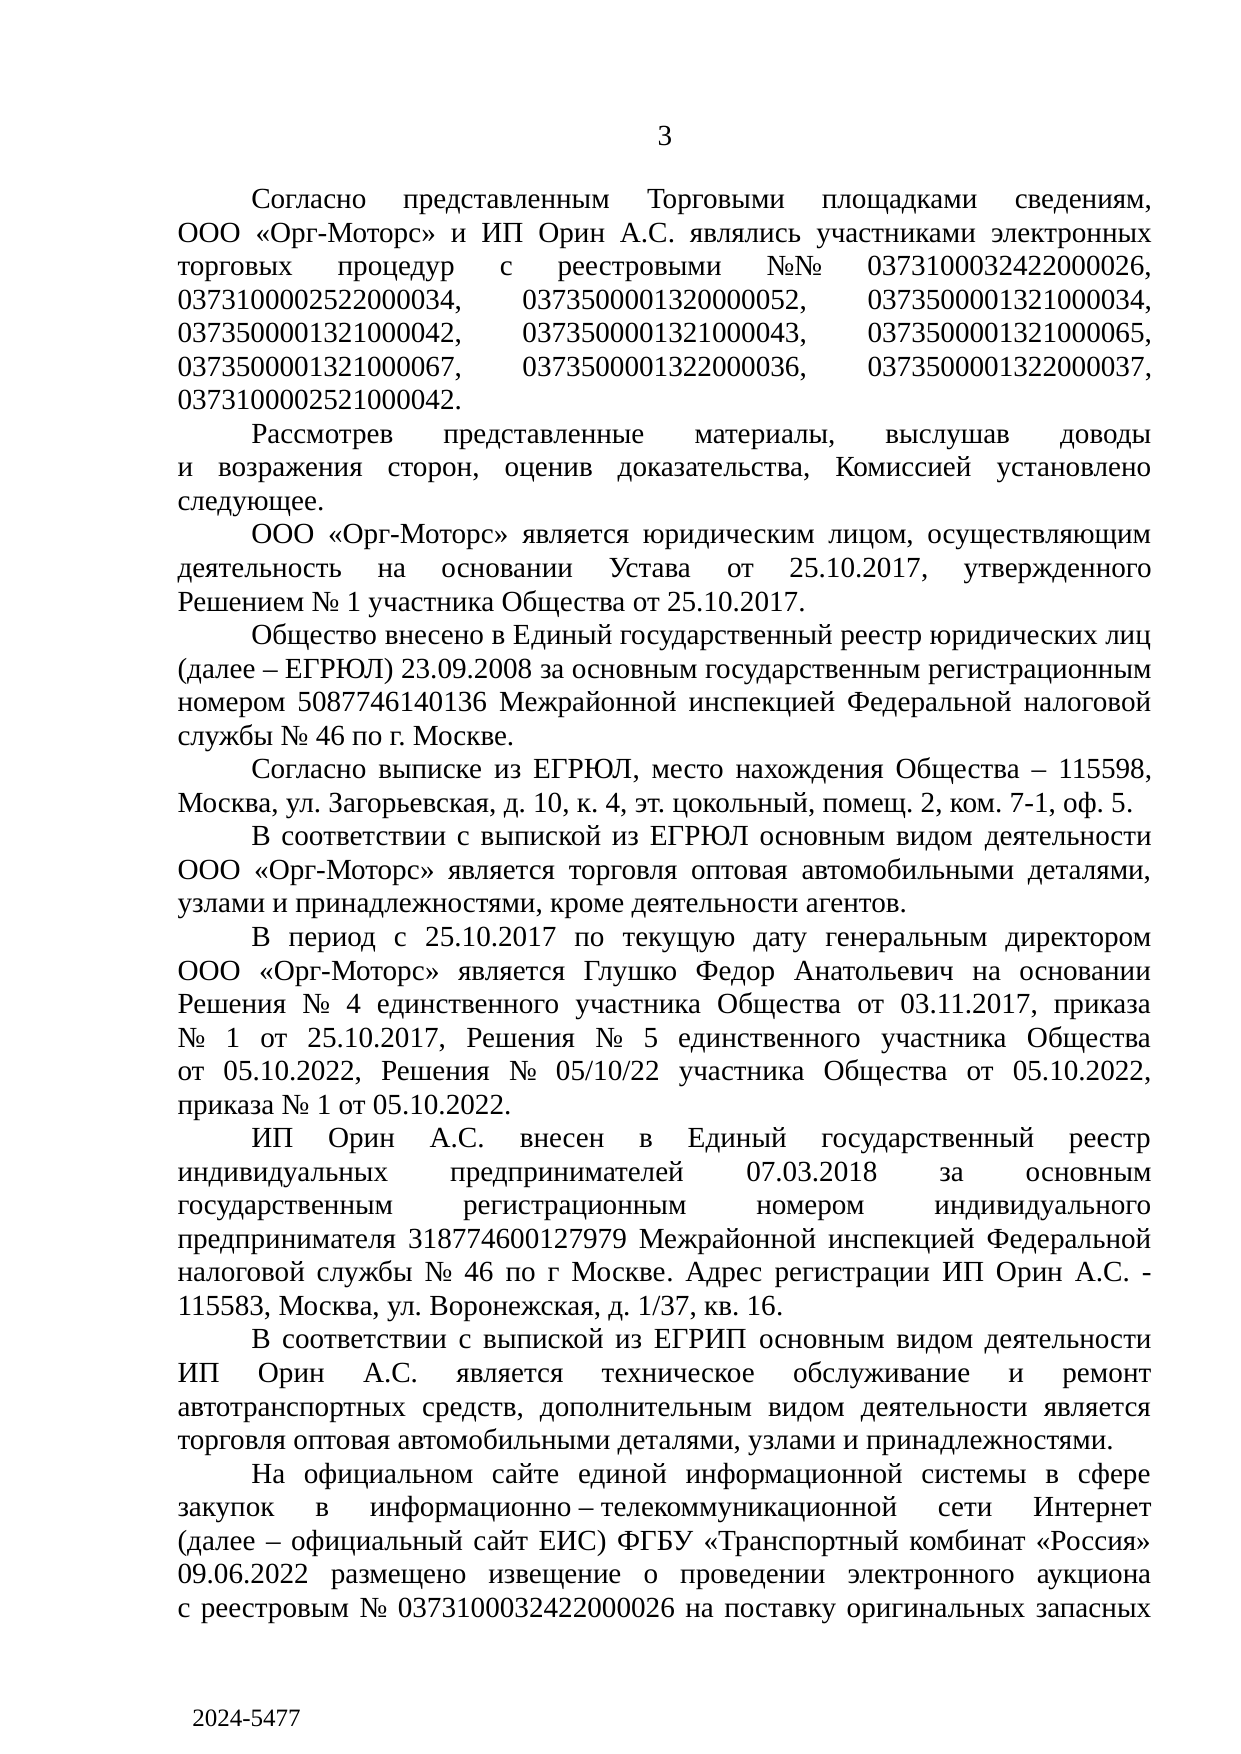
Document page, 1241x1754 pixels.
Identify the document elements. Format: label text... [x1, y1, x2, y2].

text Согласно выписке из ЕГРЮЛ, место нахождения Общества – 115598, Москва, ул. Загорьевская, д. 10, к. 4, эт. цокольный, помещ. 2, ком. 7-1, оф. 5. [177, 751, 1152, 818]
text На официальном сайте единой информационной системы в сфере закупок в информационно – телекоммуникационной сети Интернет (далее – официальный сайт ЕИС) ФГБУ «Транспортный комбинат «Россия» 09.06.2022 размещено извещение о проведении электронного аукциона с реестровым № 0373100032422000026 на поставку оригинальных запасных [177, 1456, 1152, 1623]
text В соответствии с выпиской из ЕГРЮЛ основным видом деятельности ООО «Орг-Моторс» является торговля оптовая автомобильными деталями, узлами и принадлежностями, кроме деятельности агентов. [177, 818, 1152, 919]
text ИП Орин А.С. внесен в Единый государственный реестр индивидуальных предпринимателей 07.03.2018 за основным государственным регистрационным номером индивидуального предпринимателя 318774600127979 Межрайонной инспекцией Федеральной налоговой службы № 46 по г Москве. Адрес регистрации ИП Орин А.С. - 115583, Москва, ул. Воронежская, д. 1/37, кв. 16. [177, 1120, 1152, 1322]
text Общество внесено в Единый государственный реестр юридических лиц (далее – ЕГРЮЛ) 23.09.2008 за основным государственным регистрационным номером 5087746140136 Межрайонной инспекцией Федеральной налоговой службы № 46 по г. Москве. [177, 617, 1152, 751]
text В соответствии с выпиской из ЕГРИП основным видом деятельности ИП Орин А.С. является техническое обслуживание и ремонт автотранспортных средств, дополнительным видом деятельности является торговля оптовая автомобильными деталями, узлами и принадлежностями. [177, 1322, 1152, 1456]
text В период с 25.10.2017 по текущую дату генеральным директором ООО «Орг-Моторс» является Глушко Федор Анатольевич на основании Решения № 4 единственного участника Общества от 03.11.2017, приказа № 1 от 25.10.2017, Решения № 5 единственного участника Общества от 05.10.2022, Решения № 05/10/22 участника Общества от 05.10.2022, приказа № 1 от 05.10.2022. [177, 919, 1152, 1120]
text ООО «Орг-Моторс» является юридическим лицом, осуществляющим деятельность на основании Устава от 25.10.2017, утвержденного Решением № 1 участника Общества от 25.10.2017. [177, 517, 1152, 617]
text Согласно представленным Торговыми площадками сведениям, ООО «Орг-Моторс» и ИП Орин А.С. являлись участниками электронных торговых процедур с реестровыми №№ 0373100032422000026, 0373100002522000034, 0373500001320000052, 0373500001321000034, 0373500001321000042, 0373500001321000043, 0373500001321000065, 0373500001321000067, 0373500001322000036, 0373500001322000037, 0373100002521000042. [177, 181, 1152, 416]
text Рассмотрев представленные материалы, выслушав доводы и возражения сторон, оценив доказательства, Комиссией установлено следующее. [177, 416, 1152, 517]
